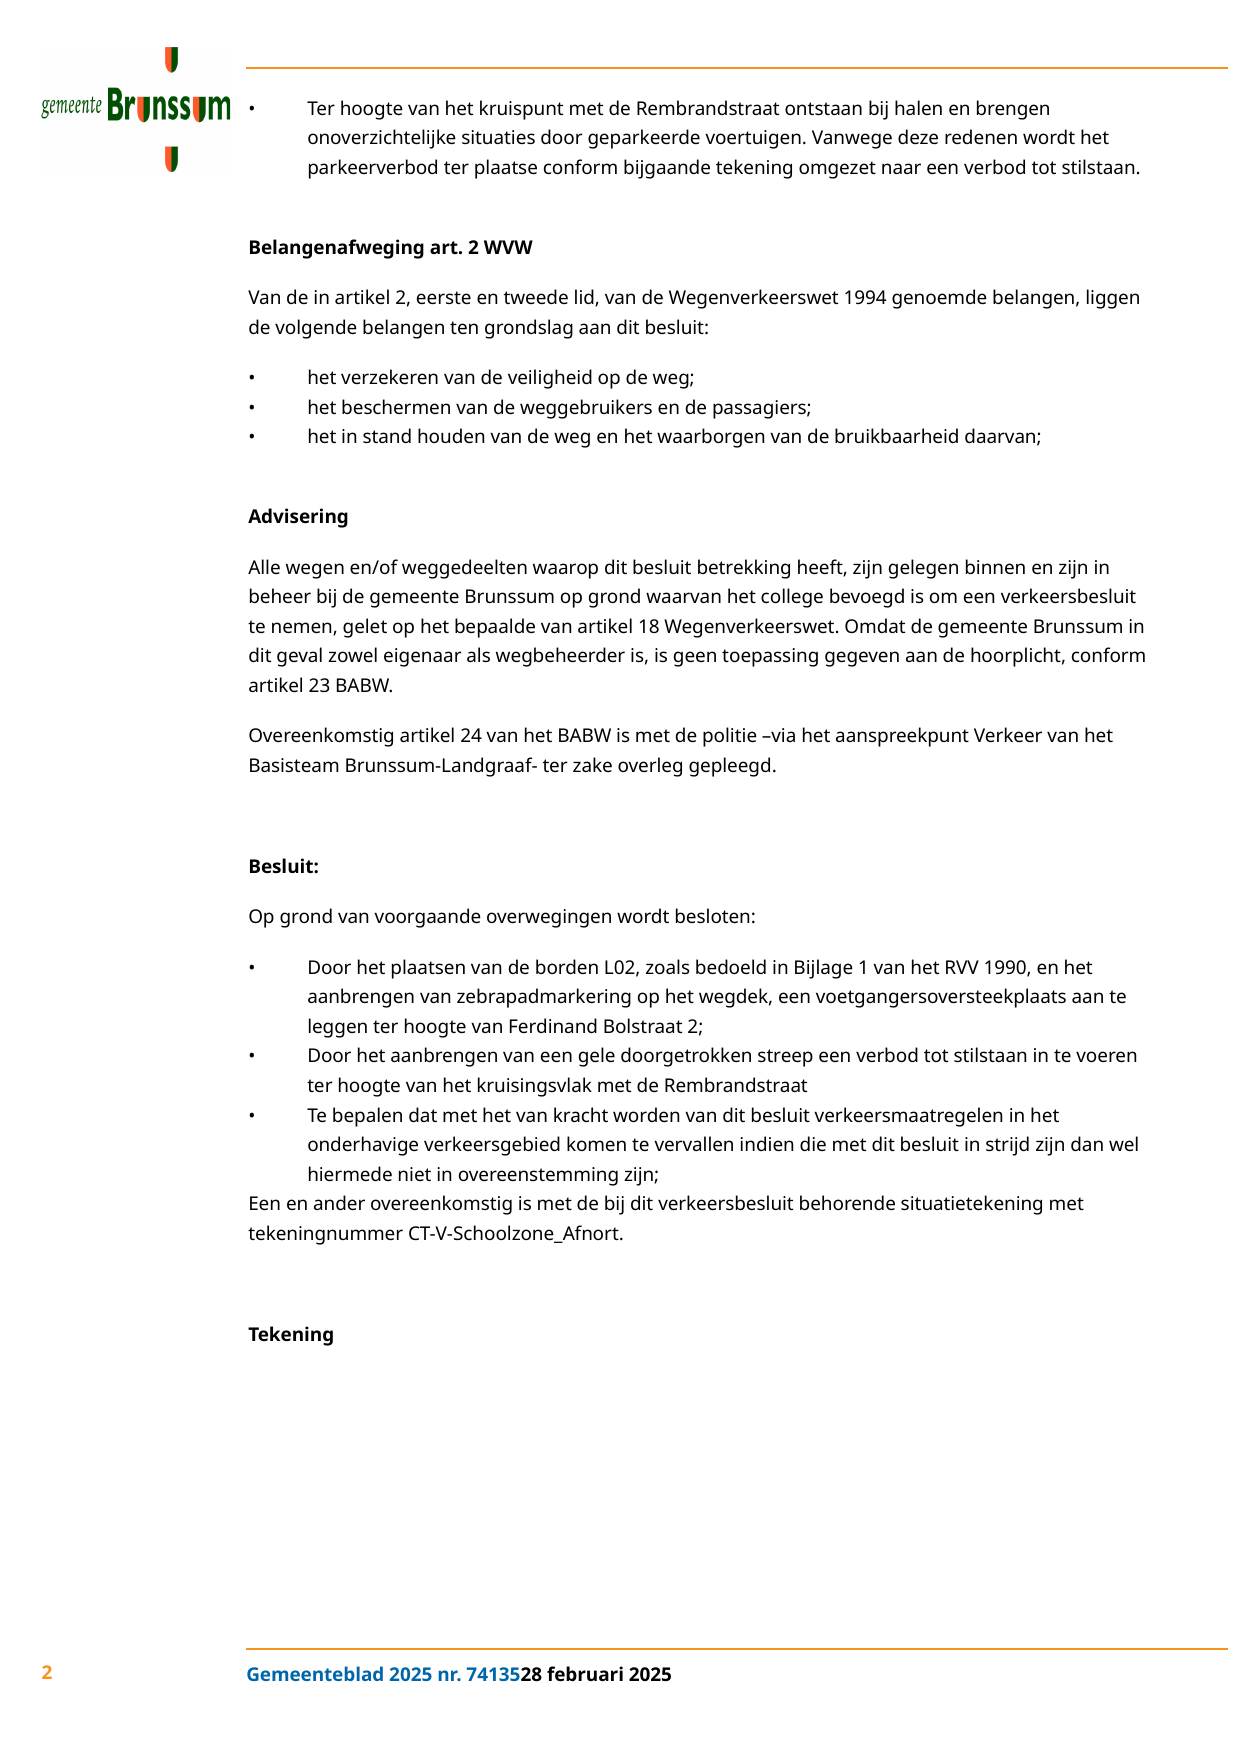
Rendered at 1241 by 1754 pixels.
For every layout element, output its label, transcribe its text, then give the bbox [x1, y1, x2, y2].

text Tekening [248, 1321, 1152, 1347]
picture [41, 47, 231, 172]
text Overeenkomstig artikel 24 van het BABW is met de politie –via het aanspreekpunt Verkeer van het Basisteam Brunssum-Landgraaf- ter zake overleg gepleegd. [248, 723, 1152, 778]
text Van de in artikel 2, eerste en tweede lid, van de Wegenverkeerswet 1994 genoemde belangen, liggen de volgende belangen ten grondslag aan dit besluit: [248, 284, 1152, 340]
text Alle wegen en/of weggedeelten waarop dit besluit betrekking heeft, zijn gelegen binnen en zijn in beheer bij de gemeente Brunssum op grond waarvan het college bevoegd is om een verkeersbesluit te nemen, gelet op het bepaalde van artikel 18 Wegenverkeerswet. Omdat de gemeente Brunssum in dit geval zowel eigenaar als wegbeheerder is, is geen toepassing gegeven aan de hoorplicht, conform artikel 23 BABW. [248, 554, 1152, 698]
text Advisering [248, 503, 1152, 529]
list het verzekeren van de veiligheid op de weg; [248, 364, 1152, 390]
text Op grond van voorgaande overwegingen wordt besloten: [248, 903, 1152, 929]
text Een en ander overeenkomstig is met de bij dit verkeersbesluit behorende situatietekening met tekeningnummer CT-V-Schoolzone_Afnort. [248, 1191, 1152, 1246]
text Besluit: [248, 853, 1152, 879]
list Door het aanbrengen van een gele doorgetrokken streep een verbod tot stilstaan in te voeren ter hoogte van het kruisingsvlak met de Rembrandstraat [248, 1043, 1152, 1098]
list het beschermen van de weggebruikers en de passagiers; [248, 394, 1152, 420]
list Ter hoogte van het kruispunt met de Rembrandstraat ontstaan bij halen en brengen onoverzichtelijke situaties door geparkeerde voertuigen. Vanwege deze redenen wordt het parkeerverbod ter plaatse conform bijgaande tekening omgezet naar een verbod tot stilstaan. [248, 95, 1152, 180]
list het in stand houden van de weg en het waarborgen van de bruikbaarheid daarvan; [248, 423, 1152, 449]
list Te bepalen dat met het van kracht worden van dit besluit verkeersmaatregelen in het onderhavige verkeersgebied komen te vervallen indien die met dit besluit in strijd zijn dan wel hiermede niet in overeenstemming zijn; [248, 1102, 1152, 1187]
list Door het plaatsen van de borden L02, zoals bedoeld in Bijlage 1 van het RVV 1990, en het aanbrengen van zebrapadmarkering op het wegdek, een voetgangersoversteekplaats aan te leggen ter hoogte van Ferdinand Bolstraat 2; [248, 954, 1152, 1039]
text Belangenafweging art. 2 WVW [248, 234, 1152, 260]
